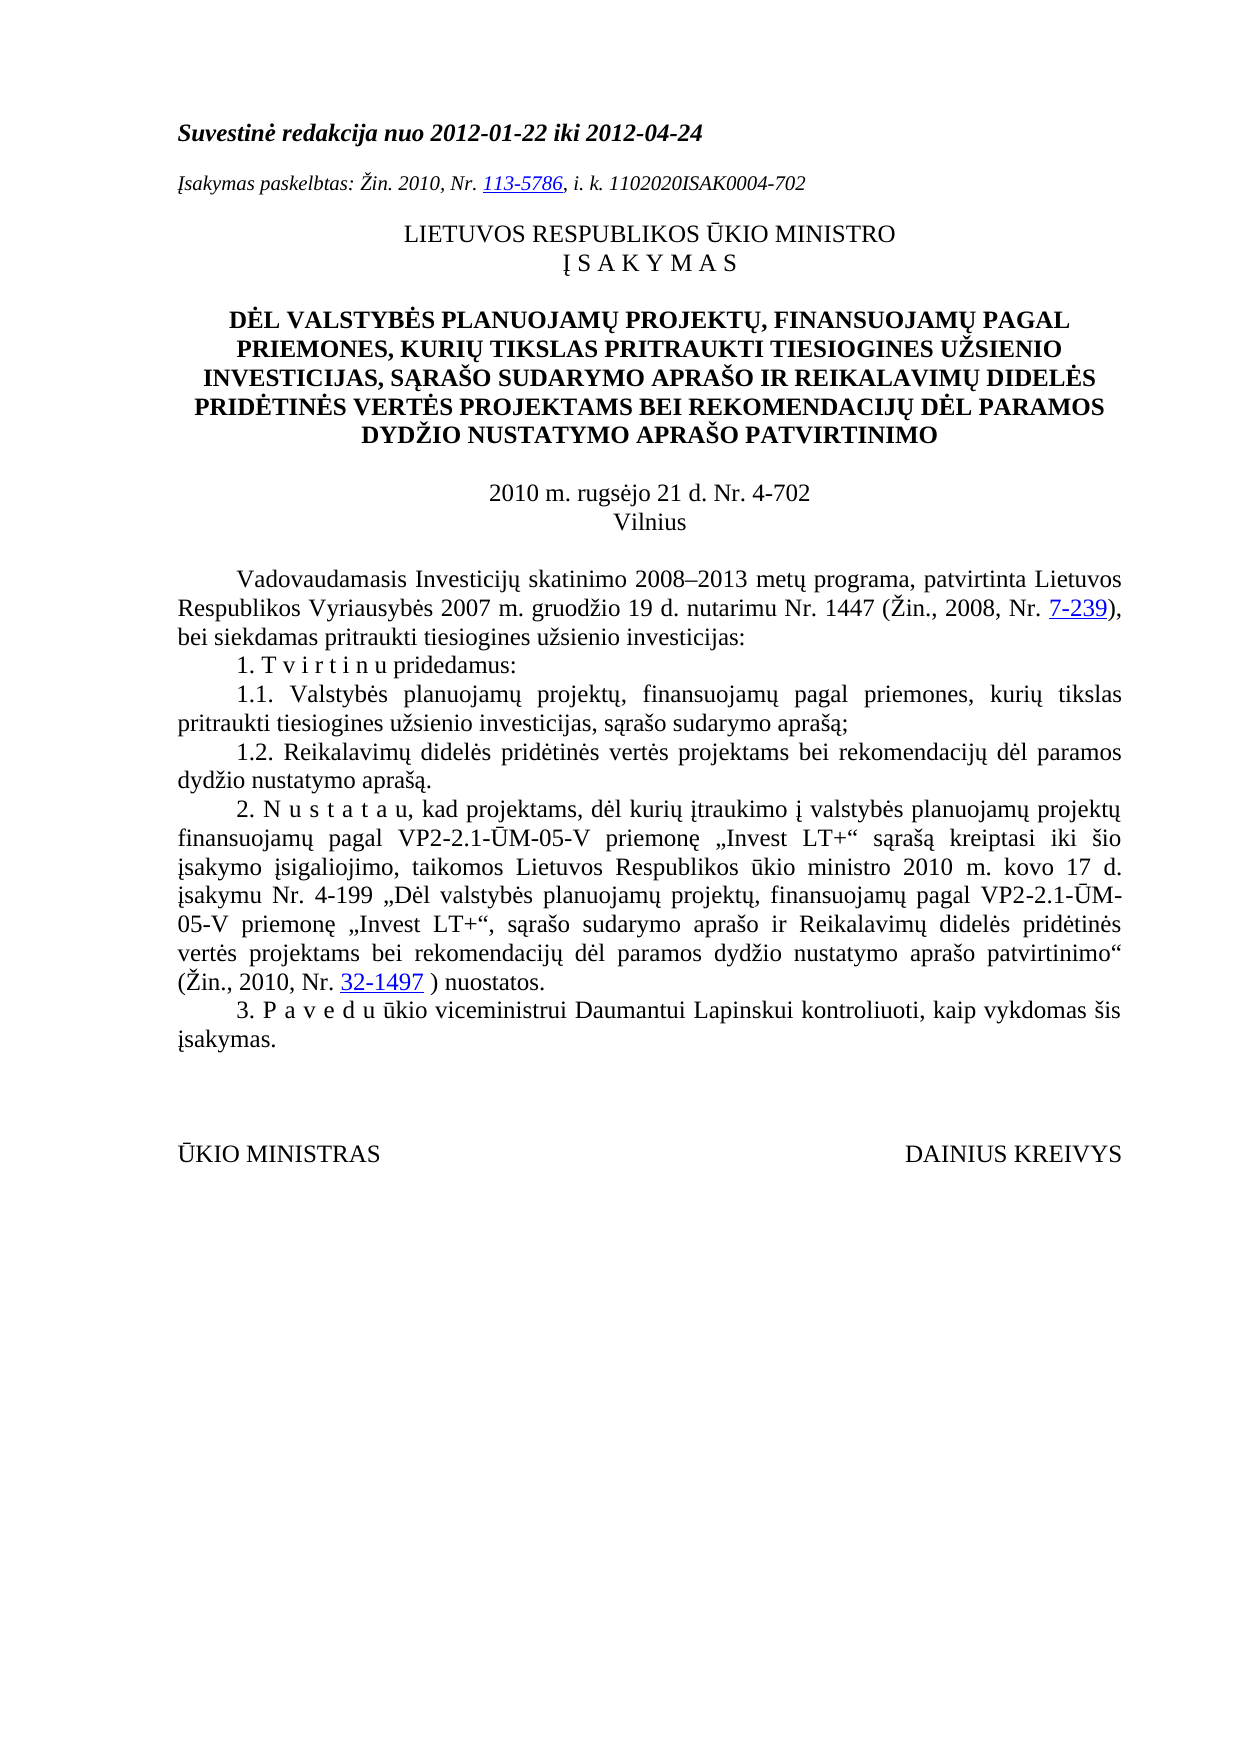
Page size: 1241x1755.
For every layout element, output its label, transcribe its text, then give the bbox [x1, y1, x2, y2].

text Įsakymas paskelbtas: Žin. 2010, Nr. 113-5786, i. k. 1102020ISAK0004-702 [177, 171, 1122, 195]
text 2010 m. rugsėjo 21 d. Nr. 4-702 [177, 478, 1122, 507]
text Ūkio ministras Dainius Kreivys [177, 1139, 1122, 1168]
text Suvestinė redakcija nuo 2012-01-22 iki 2012-04-24 [177, 118, 1122, 147]
text Vilnius [177, 507, 1122, 535]
text 1.1. Valstybės planuojamų projektų, finansuojamų pagal priemones, kurių tikslas pritraukti tiesiogines užsienio investicijas, sąrašo sudarymo aprašą; [177, 679, 1122, 737]
text 1.2. Reikalavimų didelės pridėtinės vertės projektams bei rekomendacijų dėl paramos dydžio nustatymo aprašą. [177, 737, 1122, 794]
text 3. P a v e d u ūkio viceministrui Daumantui Lapinskui kontroliuoti, kaip vykdomas šis įsakymas. [177, 995, 1122, 1053]
text į s a k y m a s [177, 248, 1122, 277]
text Vadovaudamasis Investicijų skatinimo 2008–2013 metų programa, patvirtinta Lietuvos Respublikos Vyriausybės 2007 m. gruodžio 19 d. nutarimu Nr. 1447 (Žin., 2008, Nr. 7-239), bei siekdamas pritraukti tiesiogines užsienio investicijas: [177, 564, 1122, 650]
text 1. T v i r t i n u pridedamus: [177, 650, 1122, 679]
text 2. N u s t a t a u, kad projektams, dėl kurių įtraukimo į valstybės planuojamų projektų finansuojamų pagal VP2-2.1-ŪM-05-V priemonę „Invest LT+“ sąrašą kreiptasi iki šio įsakymo įsigaliojimo, taikomos Lietuvos Respublikos ūkio ministro 2010 m. kovo 17 d. įsakymu Nr. 4-199 „Dėl valstybės planuojamų projektų, finansuojamų pagal VP2-2.1-ŪM-05-V priemonę „Invest LT+“, sąrašo sudarymo aprašo ir Reikalavimų didelės pridėtinės vertės projektams bei rekomendacijų dėl paramos dydžio nustatymo aprašo patvirtinimo“ (Žin., 2010, Nr. 32-1497 ) nuostatos. [177, 794, 1122, 995]
text DĖL Valstybės planuojamų projektų, finansuojamų pagal priemones, KURIŲ tikslas pritraukti tiesiogines užsienio investicijas, sąrašo sudarymo aprašo ir Reikalavimų didelės pridėtinės vertės projektams bei rekomendacijų dėl paramos dydžio nustatymo aprašo patvirtinimo [177, 305, 1122, 449]
text LIETUVOS RESPUBLIKOS ŪKIO MINISTRO [177, 219, 1122, 248]
